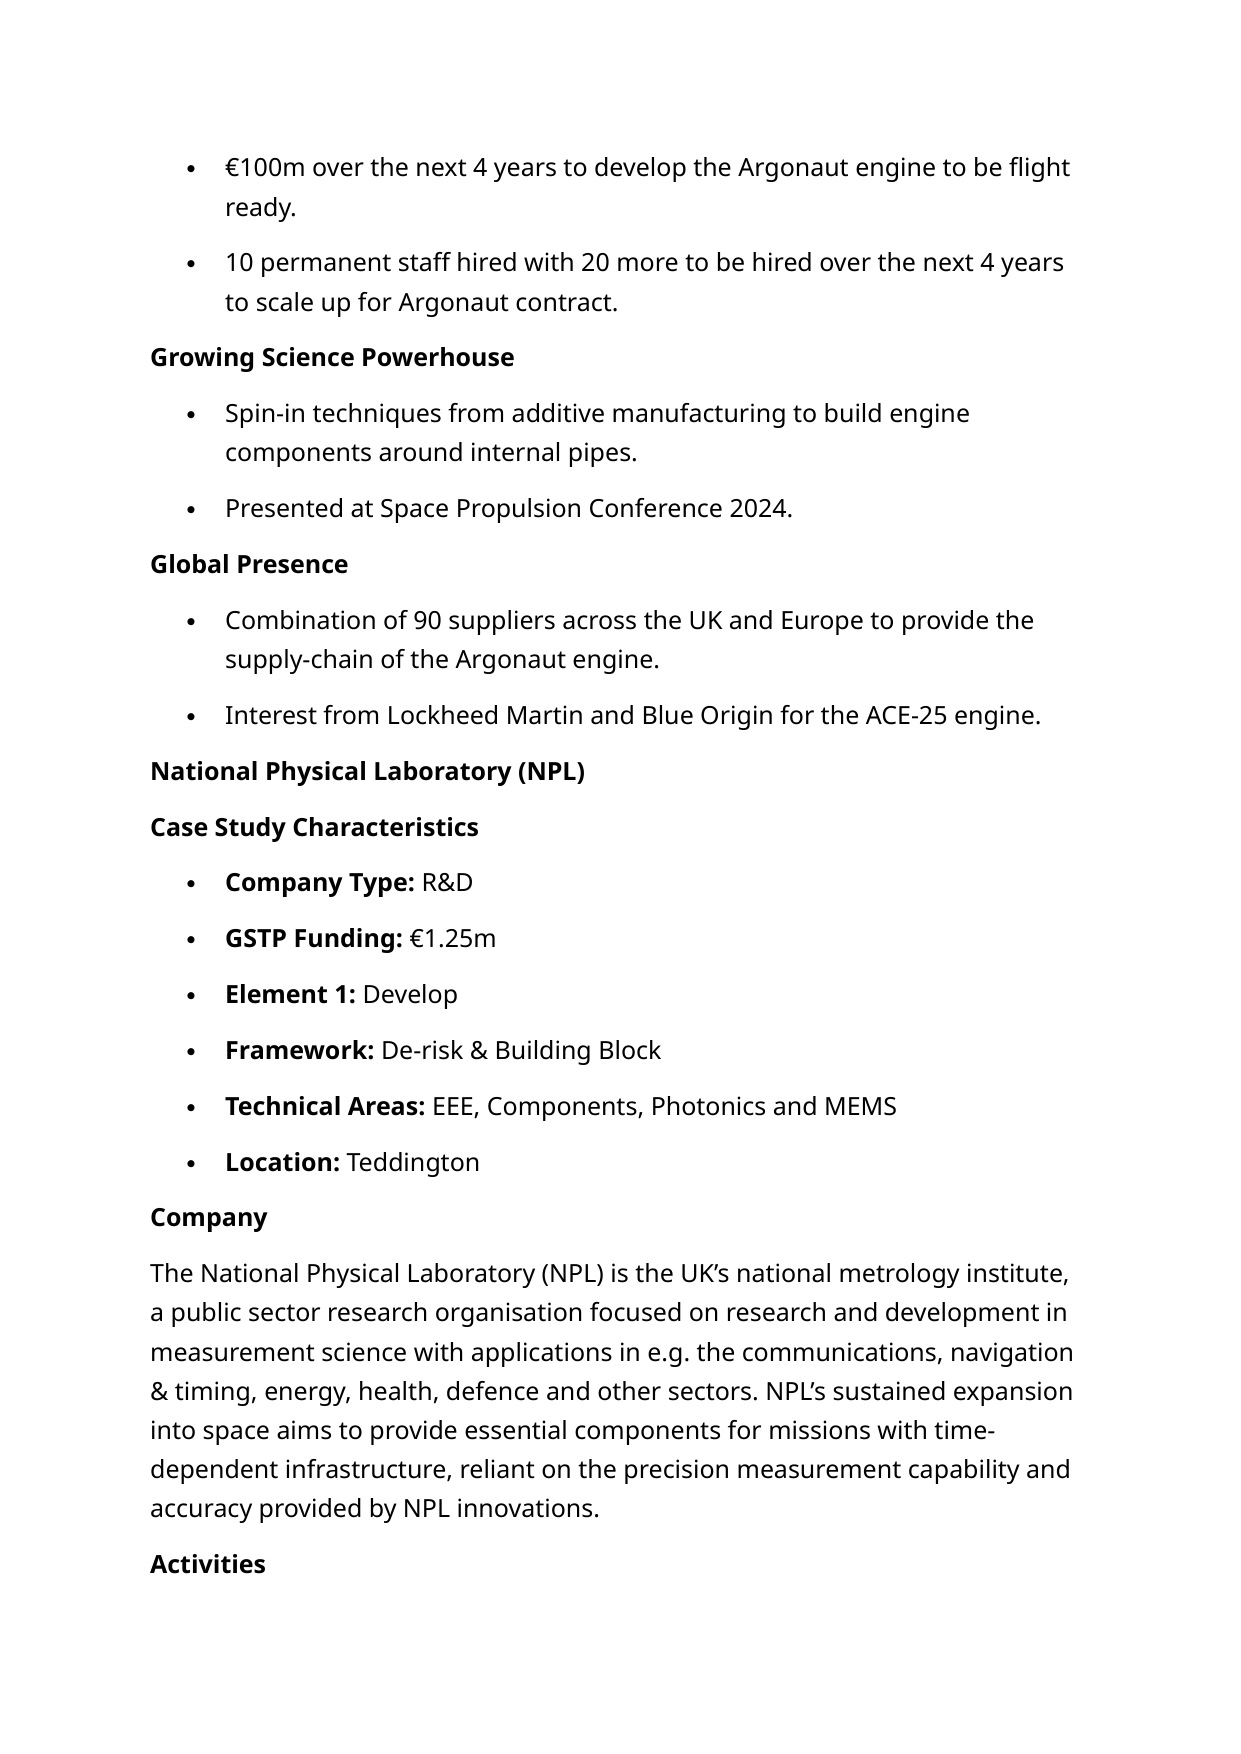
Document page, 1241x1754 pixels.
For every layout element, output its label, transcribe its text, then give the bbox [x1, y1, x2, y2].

text Company [150, 1200, 1090, 1234]
list Element 1: Develop [187, 977, 1090, 1011]
text National Physical Laboratory (NPL) [150, 753, 1090, 787]
list Location: Teddington [187, 1144, 1090, 1178]
list Spin-in techniques from additive manufacturing to build engine components around internal pipes. [187, 396, 1090, 469]
list Company Type: R&D [187, 865, 1090, 899]
text Global Presence [150, 547, 1090, 581]
text Case Study Characteristics [150, 809, 1090, 843]
text Activities [150, 1547, 1090, 1581]
list Presented at Space Propulsion Conference 2024. [187, 491, 1090, 525]
list €100m over the next 4 years to develop the Argonaut engine to be flight ready. [187, 150, 1090, 223]
list 10 permanent staff hired with 20 more to be hired over the next 4 years to scale up for Argonaut contract. [187, 245, 1090, 318]
text The National Physical Laboratory (NPL) is the UK’s national metrology institute, a public sector research organisation focused on research and development in measurement science with applications in e.g. the communications, navigation & timing, energy, health, defence and other sectors. NPL’s sustained expansion into space aims to provide essential components for missions with time-dependent infrastructure, reliant on the precision measurement capability and accuracy provided by NPL innovations. [150, 1256, 1090, 1525]
list GSTP Funding: €1.25m [187, 921, 1090, 955]
list Combination of 90 suppliers across the UK and Europe to provide the supply-chain of the Argonaut engine. [187, 602, 1090, 676]
text Growing Science Powerhouse [150, 340, 1090, 374]
list Technical Areas: EEE, Components, Photonics and MEMS [187, 1088, 1090, 1122]
list Framework: De-risk & Building Block [187, 1032, 1090, 1067]
list Interest from Lockheed Martin and Blue Origin for the ACE-25 engine. [187, 697, 1090, 732]
